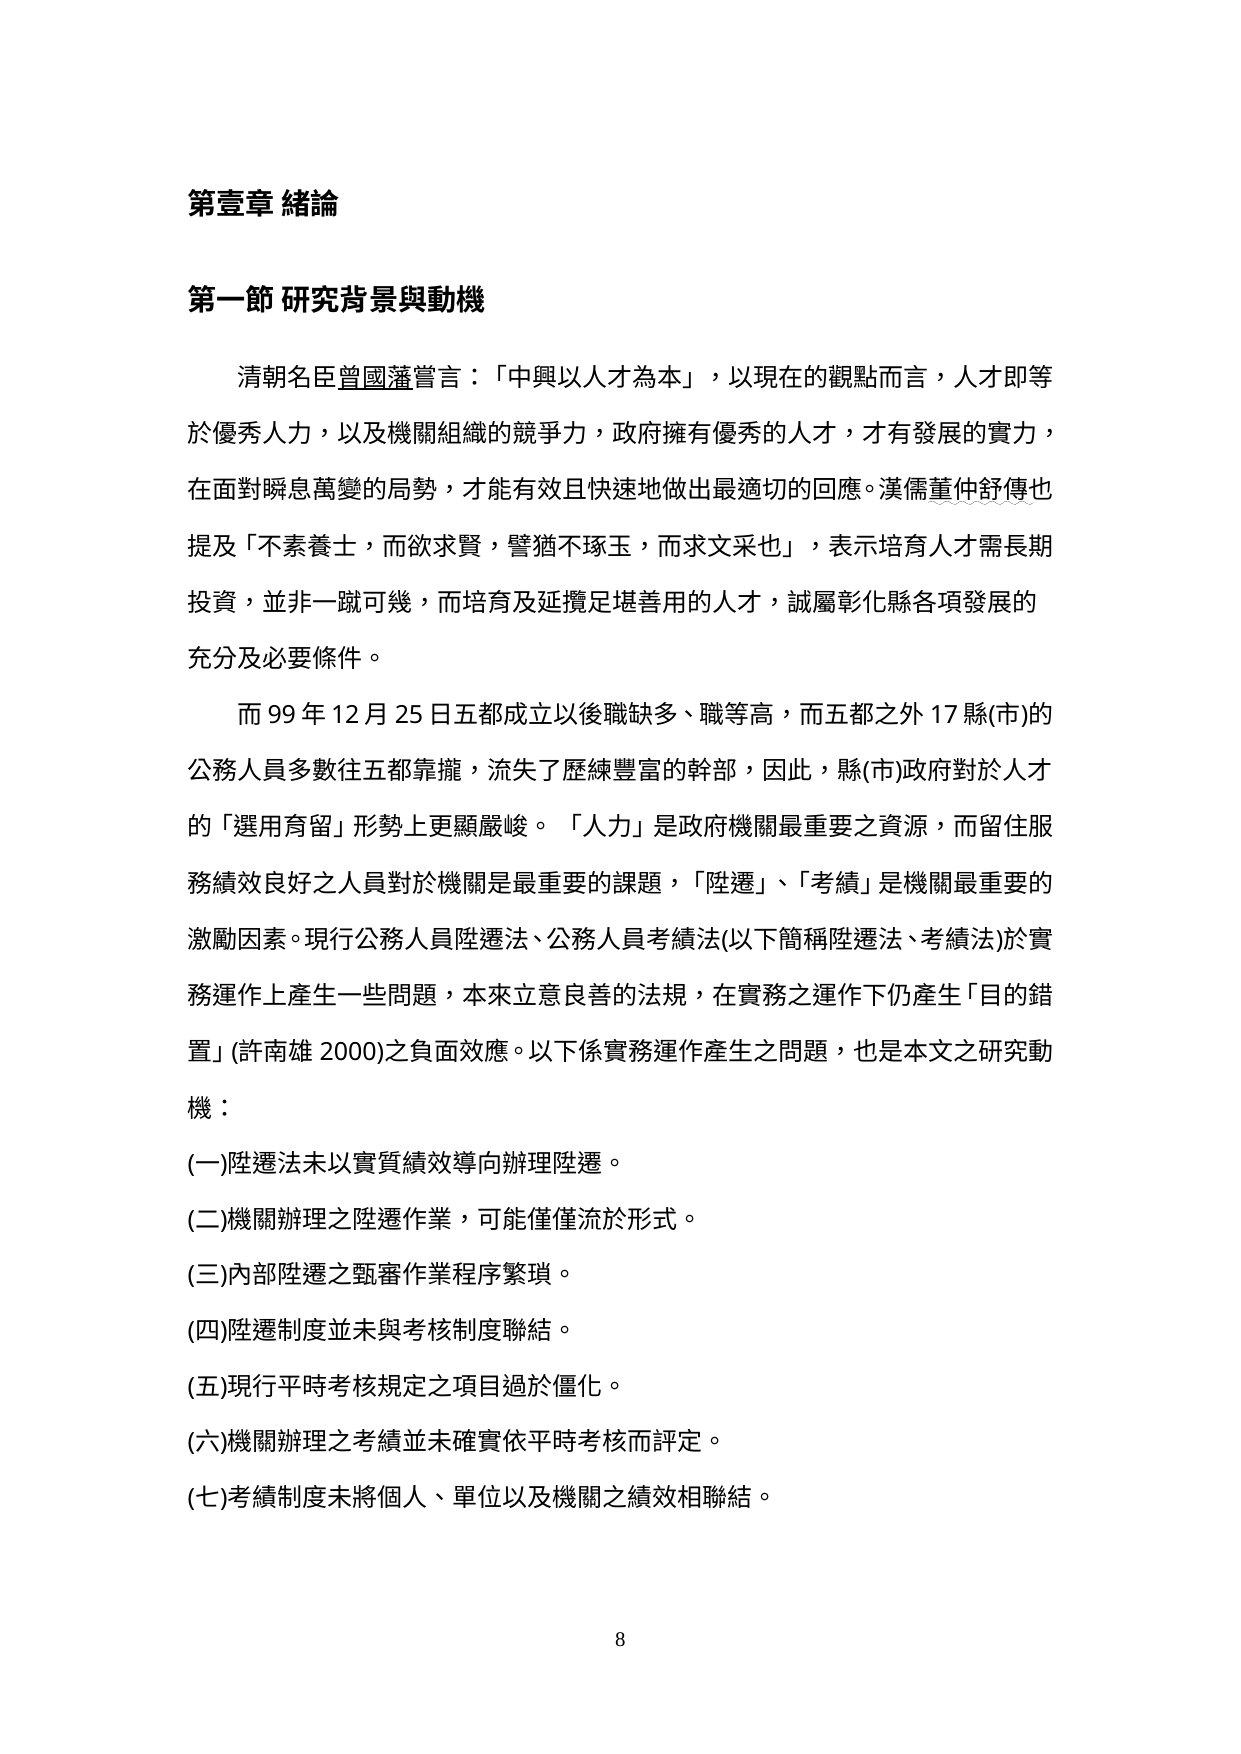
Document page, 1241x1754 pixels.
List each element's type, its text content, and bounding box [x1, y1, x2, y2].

text 而99年12月25日五都成立以後職缺多、職等高，而五都之外17縣(市)的公務人員多數往五都靠攏，流失了歷練豐富的幹部，因此，縣(市)政府對於人才的「選用育留」形勢上更顯嚴峻。「人力」是政府機關最重要之資源，而留住服務績效良好之人員對於機關是最重要的課題，「陞遷」、「考績」是機關最重要的激勵因素。現行公務人員陞遷法、公務人員考績法(以下簡稱陞遷法、考績法)於實務運作上產生一些問題，本來立意良善的法規，在實務之運作下仍產生「目的錯置」(許南雄 2000)之負面效應。以下係實務運作產生之問題，也是本文之研究動機： [187, 694, 1053, 1125]
text (一)陞遷法未以實質績效導向辦理陞遷。 [187, 1143, 1053, 1181]
text (七)考績制度未將個人、單位以及機關之績效相聯結。 [187, 1477, 1053, 1514]
text (二)機關辦理之陞遷作業，可能僅僅流於形式。 [187, 1199, 1053, 1236]
subtitle 第一節 研究背景與動機 [187, 261, 1053, 336]
text (四)陞遷制度並未與考核制度聯結。 [187, 1310, 1053, 1347]
subtitle 第壹章 緒論 [187, 164, 1053, 239]
text (五)現行平時考核規定之項目過於僵化。 [187, 1366, 1053, 1403]
text (六)機關辦理之考績並未確實依平時考核而評定。 [187, 1421, 1053, 1459]
text 清朝名臣曾國藩嘗言：「中興以人才為本」，以現在的觀點而言，人才即等於優秀人力，以及機關組織的競爭力，政府擁有優秀的人才，才有發展的實力，在面對瞬息萬變的局勢，才能有效且快速地做出最適切的回應。漢儒董仲舒傳也提及「不素養士，而欲求賢，譬猶不琢玉，而求文采也」，表示培育人才需長期投資，並非一蹴可幾，而培育及延攬足堪善用的人才，誠屬彰化縣各項發展的充分及必要條件。 [187, 357, 1053, 676]
text (三)內部陞遷之甄審作業程序繁瑣。 [187, 1254, 1053, 1292]
